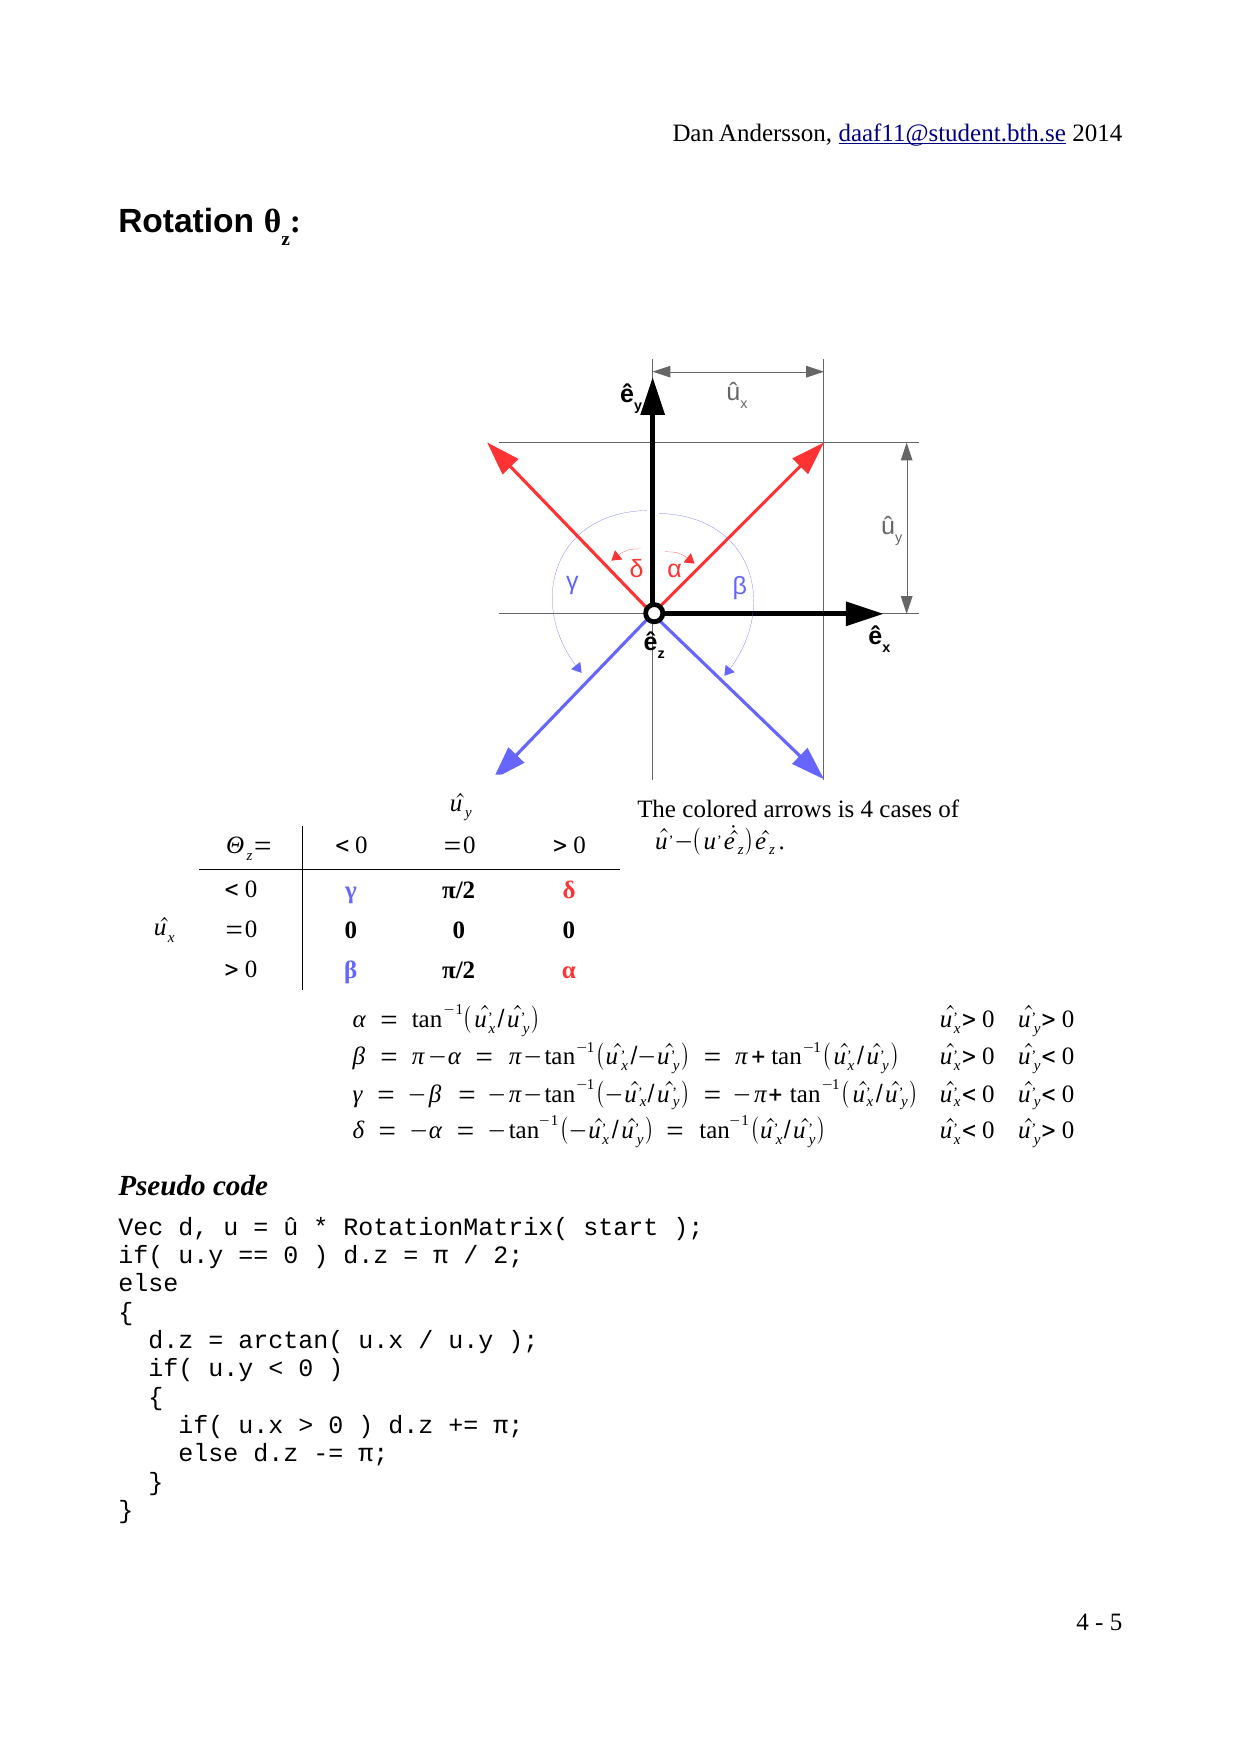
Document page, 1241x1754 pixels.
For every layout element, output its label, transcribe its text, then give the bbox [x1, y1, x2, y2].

table_cell [199, 910, 302, 950]
text d.z = arctan( u.x / u.y ); [118, 1328, 1122, 1356]
text if( u.y == 0 ) d.z = π / 2; [118, 1243, 1122, 1271]
table_cell [399, 826, 517, 869]
table_cell [199, 826, 302, 869]
subtitle Pseudo code [118, 1121, 1122, 1202]
table_cell δ [518, 870, 620, 909]
table_cell 0 [303, 910, 399, 950]
text else d.z -= π; [118, 1441, 1122, 1469]
table_cell 0 [518, 910, 620, 950]
table_cell [518, 826, 620, 869]
table_cell [199, 870, 302, 909]
text else [118, 1271, 1122, 1299]
text { [118, 1299, 1122, 1328]
table_header [130, 784, 302, 826]
table_cell [199, 950, 302, 990]
table_cell [303, 826, 399, 869]
table_cell β [303, 950, 399, 990]
table_cell γ [303, 870, 399, 909]
text } [118, 1498, 1122, 1526]
table_cell α [518, 950, 620, 990]
text if( u.y < 0 ) [118, 1356, 1122, 1384]
subtitle Rotation θz: [118, 201, 1122, 250]
text } [118, 1469, 1122, 1498]
text if( u.x > 0 ) d.z += π; [118, 1413, 1122, 1441]
table_cell π/2 [399, 950, 517, 990]
table_cell π/2 [399, 870, 517, 909]
text { [118, 1384, 1122, 1413]
text Vec d, u = û * RotationMatrix( start ); [118, 1214, 1122, 1243]
table_header [302, 784, 620, 826]
table_cell 0 [399, 910, 517, 950]
table_cell [130, 826, 199, 869]
table_cell [130, 869, 199, 990]
text The colored arrows is 4 cases of [637, 794, 1114, 858]
